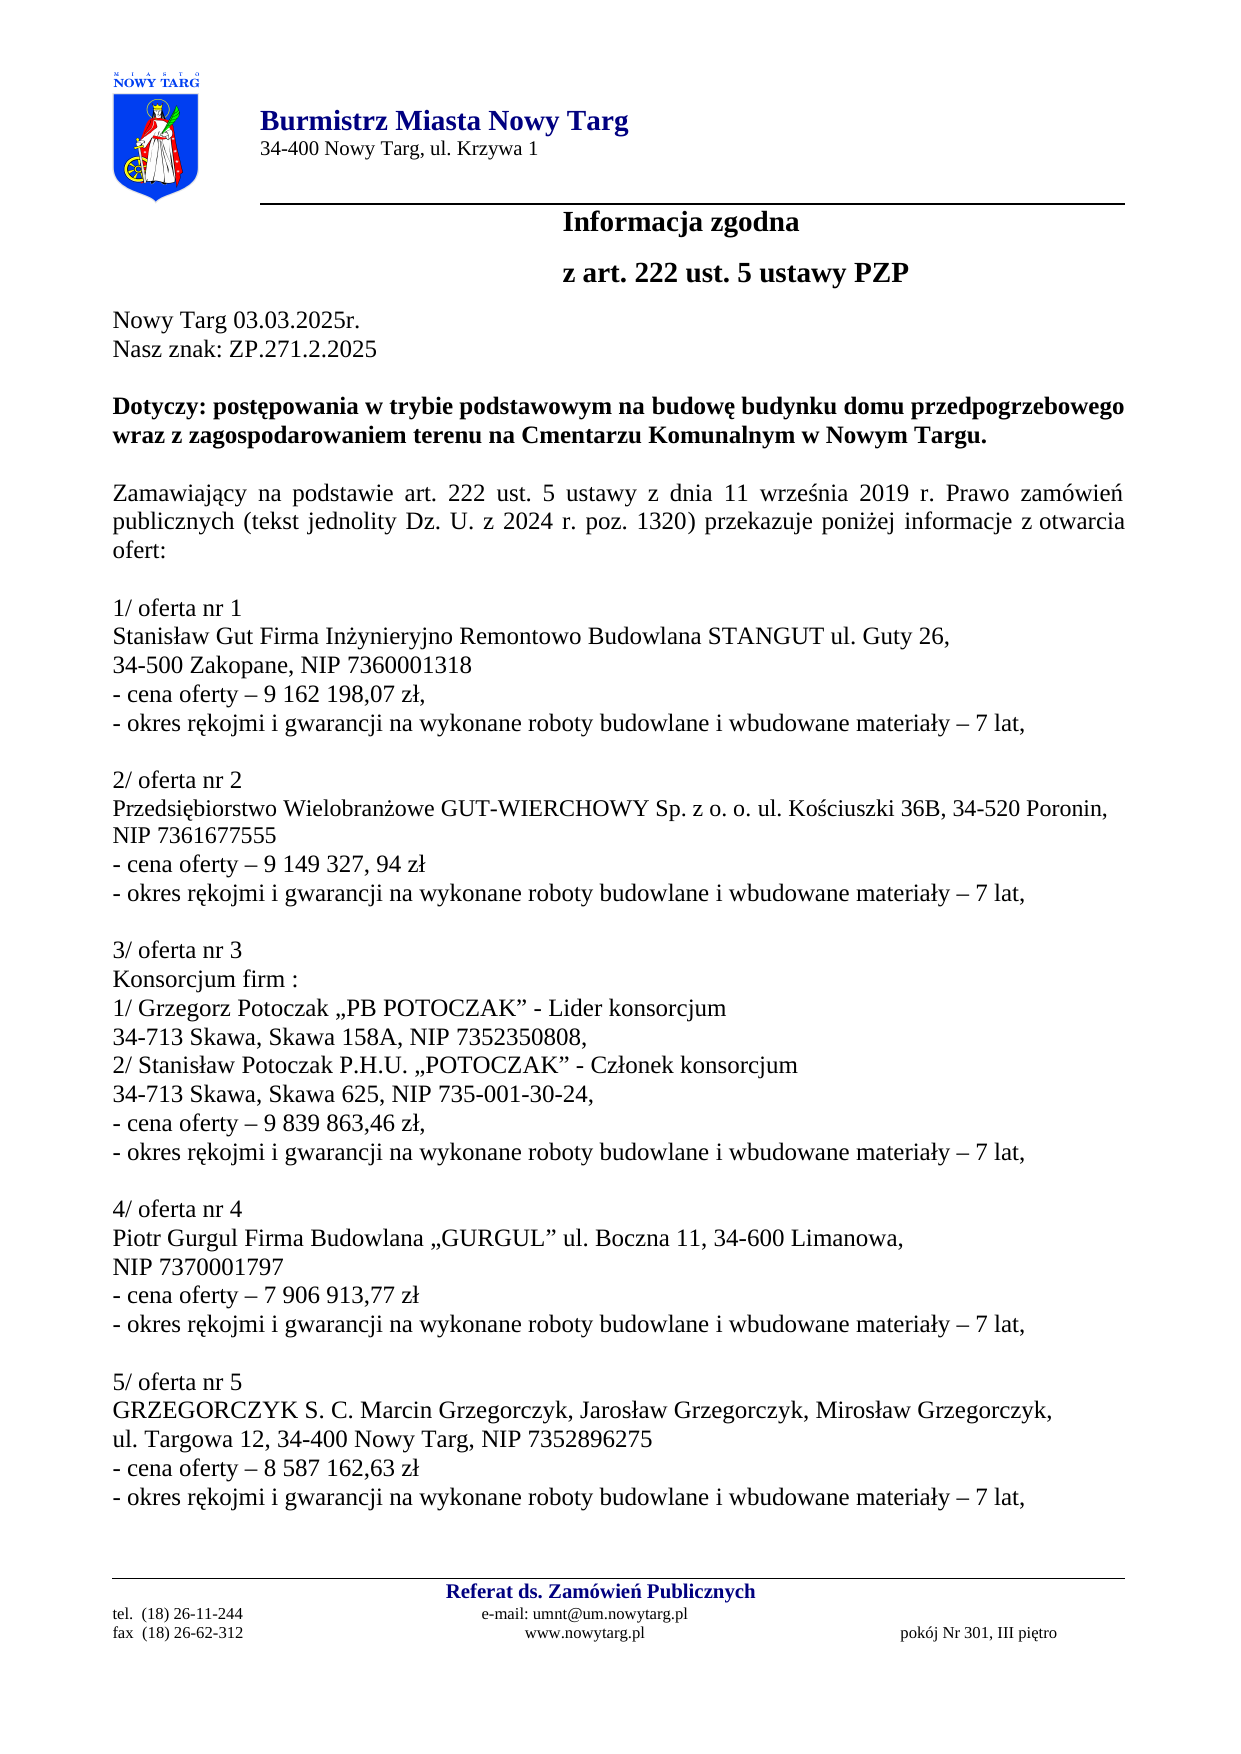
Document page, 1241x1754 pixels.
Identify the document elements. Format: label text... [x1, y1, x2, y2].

text 1/ oferta nr 1 [112, 593, 1125, 621]
text NIP 7361677555 [112, 822, 1125, 849]
text Piotr Gurgul Firma Budowlana „GURGUL” ul. Boczna 11, 34-600 Limanowa, [112, 1223, 1125, 1252]
text 5/ oferta nr 5 [112, 1367, 1125, 1395]
text z art. 222 ust. 5 ustawy PZP [112, 255, 1125, 288]
text 34-713 Skawa, Skawa 625, NIP 735-001-30-24, [112, 1079, 1125, 1108]
text - okres rękojmi i gwarancji na wykonane roboty budowlane i wbudowane materiały – 7 lat, [112, 878, 1125, 907]
text - cena oferty – 9 162 198,07 zł, [112, 679, 1125, 708]
text 34-713 Skawa, Skawa 158A, NIP 7352350808, [112, 1022, 1125, 1050]
text Stanisław Gut Firma Inżynieryjno Remontowo Budowlana STANGUT ul. Guty 26, [112, 621, 1125, 650]
text - okres rękojmi i gwarancji na wykonane roboty budowlane i wbudowane materiały – 7 lat, [112, 1482, 1125, 1510]
text 3/ oferta nr 3 [112, 935, 1125, 964]
text Nasz znak: ZP.271.2.2025 [112, 334, 1125, 363]
text ul. Targowa 12, 34-400 Nowy Targ, NIP 7352896275 [112, 1424, 1125, 1453]
text 4/ oferta nr 4 [112, 1194, 1125, 1223]
text NIP 7370001797 [112, 1252, 1125, 1280]
text Konsorcjum firm : [112, 964, 1125, 993]
text - okres rękojmi i gwarancji na wykonane roboty budowlane i wbudowane materiały – 7 lat, [112, 1137, 1125, 1165]
text 2/ oferta nr 2 [112, 765, 1125, 794]
text Przedsiębiorstwo Wielobranżowe GUT-WIERCHOWY Sp. z o. o. ul. Kościuszki 36B, 34-520 Poronin, [112, 794, 1125, 822]
text Nowy Targ 03.03.2025r. [112, 305, 1125, 334]
text 1/ Grzegorz Potoczak „PB POTOCZAK” - Lider konsorcjum [112, 993, 1125, 1022]
text 2/ Stanisław Potoczak P.H.U. „POTOCZAK” - Członek konsorcjum [112, 1050, 1125, 1079]
text 34-500 Zakopane, NIP 7360001318 [112, 650, 1125, 679]
text GRZEGORCZYK S. C. Marcin Grzegorczyk, Jarosław Grzegorczyk, Mirosław Grzegorczyk, [112, 1395, 1125, 1424]
text - okres rękojmi i gwarancji na wykonane roboty budowlane i wbudowane materiały – 7 lat, [112, 708, 1125, 736]
text - okres rękojmi i gwarancji na wykonane roboty budowlane i wbudowane materiały – 7 lat, [112, 1309, 1125, 1338]
text - cena oferty – 9 839 863,46 zł, [112, 1108, 1125, 1137]
text Dotyczy: postępowania w trybie podstawowym na budowę budynku domu przedpogrzebowego wraz z zagospodarowaniem terenu na Cmentarzu Komunalnym w Nowym Targu. [112, 391, 1125, 449]
text Zamawiający na podstawie art. 222 ust. 5 ustawy z dnia 11 września 2019 r. Prawo zamówień publicznych (tekst jednolity Dz. U. z 2024 r. poz. 1320) przekazuje poniżej informacje z otwarcia ofert: [112, 478, 1125, 564]
text - cena oferty – 9 149 327, 94 zł [112, 849, 1125, 878]
text - cena oferty – 8 587 162,63 zł [112, 1453, 1125, 1482]
text Informacja zgodna [112, 204, 1125, 238]
text - cena oferty – 7 906 913,77 zł [112, 1280, 1125, 1309]
